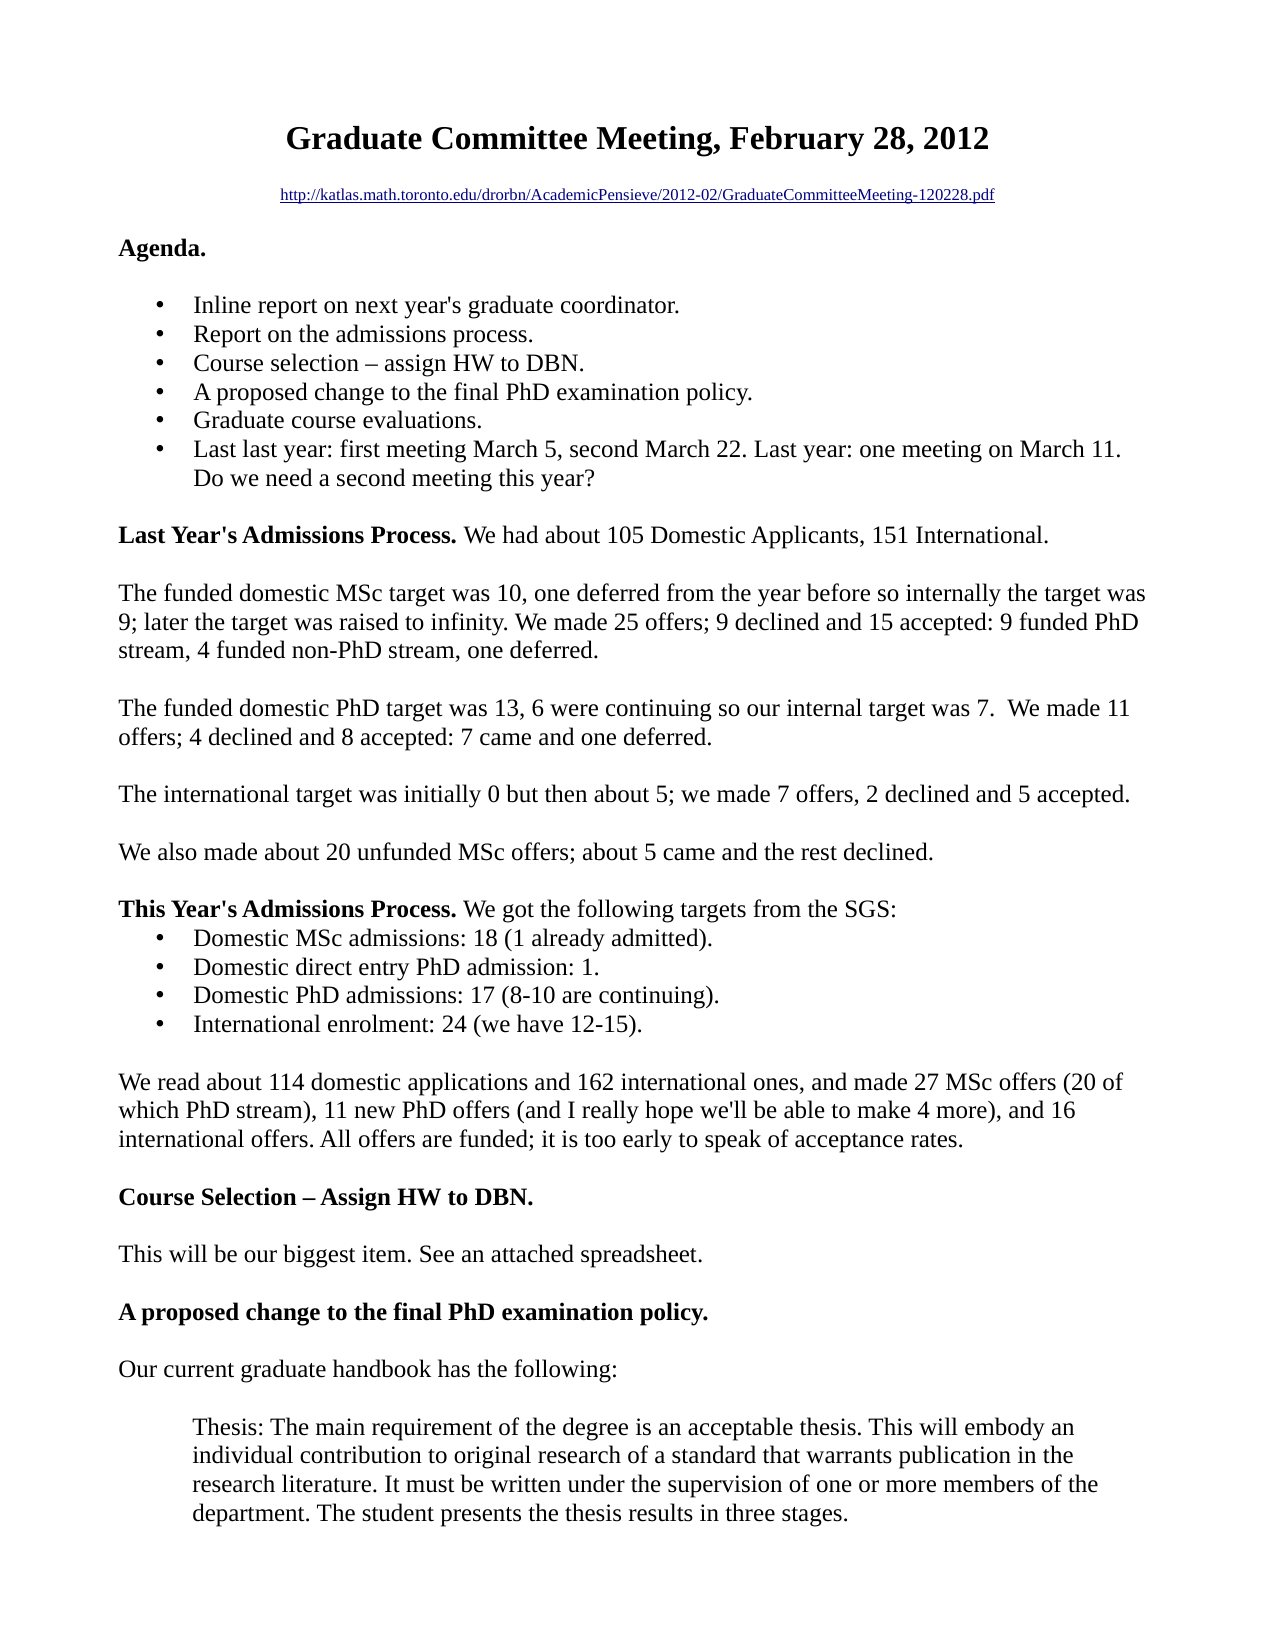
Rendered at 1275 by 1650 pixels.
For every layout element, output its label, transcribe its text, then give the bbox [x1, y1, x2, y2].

list A proposed change to the final PhD examination policy. [156, 377, 1157, 406]
text Course Selection – Assign HW to DBN. [118, 1182, 1157, 1211]
text Graduate Committee Meeting, February 28, 2012 [118, 118, 1157, 156]
list Course selection – assign HW to DBN. [156, 348, 1157, 377]
list Domestic PhD admissions: 17 (8-10 are continuing). [156, 981, 1157, 1009]
list Report on the admissions process. [156, 319, 1157, 348]
text http://katlas.math.toronto.edu/drorbn/AcademicPensieve/2012-02/GraduateCommitteeMeeting-120228.pdf [118, 185, 1157, 204]
text We also made about 20 unfunded MSc offers; about 5 came and the rest declined. [118, 837, 1157, 866]
text Agenda. [118, 233, 1157, 262]
text The funded domestic MSc target was 10, one deferred from the year before so internally the target was 9; later the target was raised to infinity. We made 25 offers; 9 declined and 15 accepted: 9 funded PhD stream, 4 funded non-PhD stream, one deferred. [118, 578, 1157, 664]
text This will be our biggest item. See an attached spreadsheet. [118, 1239, 1157, 1268]
text The funded domestic PhD target was 13, 6 were continuing so our internal target was 7. We made 11 offers; 4 declined and 8 accepted: 7 came and one deferred. [118, 693, 1157, 751]
text Our current graduate handbook has the following: [118, 1354, 1157, 1383]
list Domestic direct entry PhD admission: 1. [156, 952, 1157, 981]
text We read about 114 domestic applications and 162 international ones, and made 27 MSc offers (20 of which PhD stream), 11 new PhD offers (and I really hope we'll be able to make 4 more), and 16 international offers. All offers are funded; it is too early to speak of acceptance rates. [118, 1067, 1157, 1153]
list Last last year: first meeting March 5, second March 22. Last year: one meeting on March 11. Do we need a second meeting this year? [156, 434, 1157, 492]
list International enrolment: 24 (we have 12-15). [156, 1009, 1157, 1038]
list Graduate course evaluations. [156, 406, 1157, 434]
text Thesis: The main requirement of the degree is an acceptable thesis. This will embody an individual contribution to original research of a standard that warrants publication in the research literature. It must be written under the supervision of one or more members of the department. The student presents the thesis results in three stages. [192, 1412, 1157, 1527]
text The international target was initially 0 but then about 5; we made 7 offers, 2 declined and 5 accepted. [118, 779, 1157, 808]
text Last Year's Admissions Process. We had about 105 Domestic Applicants, 151 International. [118, 521, 1157, 549]
text A proposed change to the final PhD examination policy. [118, 1297, 1157, 1326]
list Inline report on next year's graduate coordinator. [156, 291, 1157, 319]
text This Year's Admissions Process. We got the following targets from the SGS: [118, 894, 1157, 923]
list Domestic MSc admissions: 18 (1 already admitted). [156, 923, 1157, 952]
